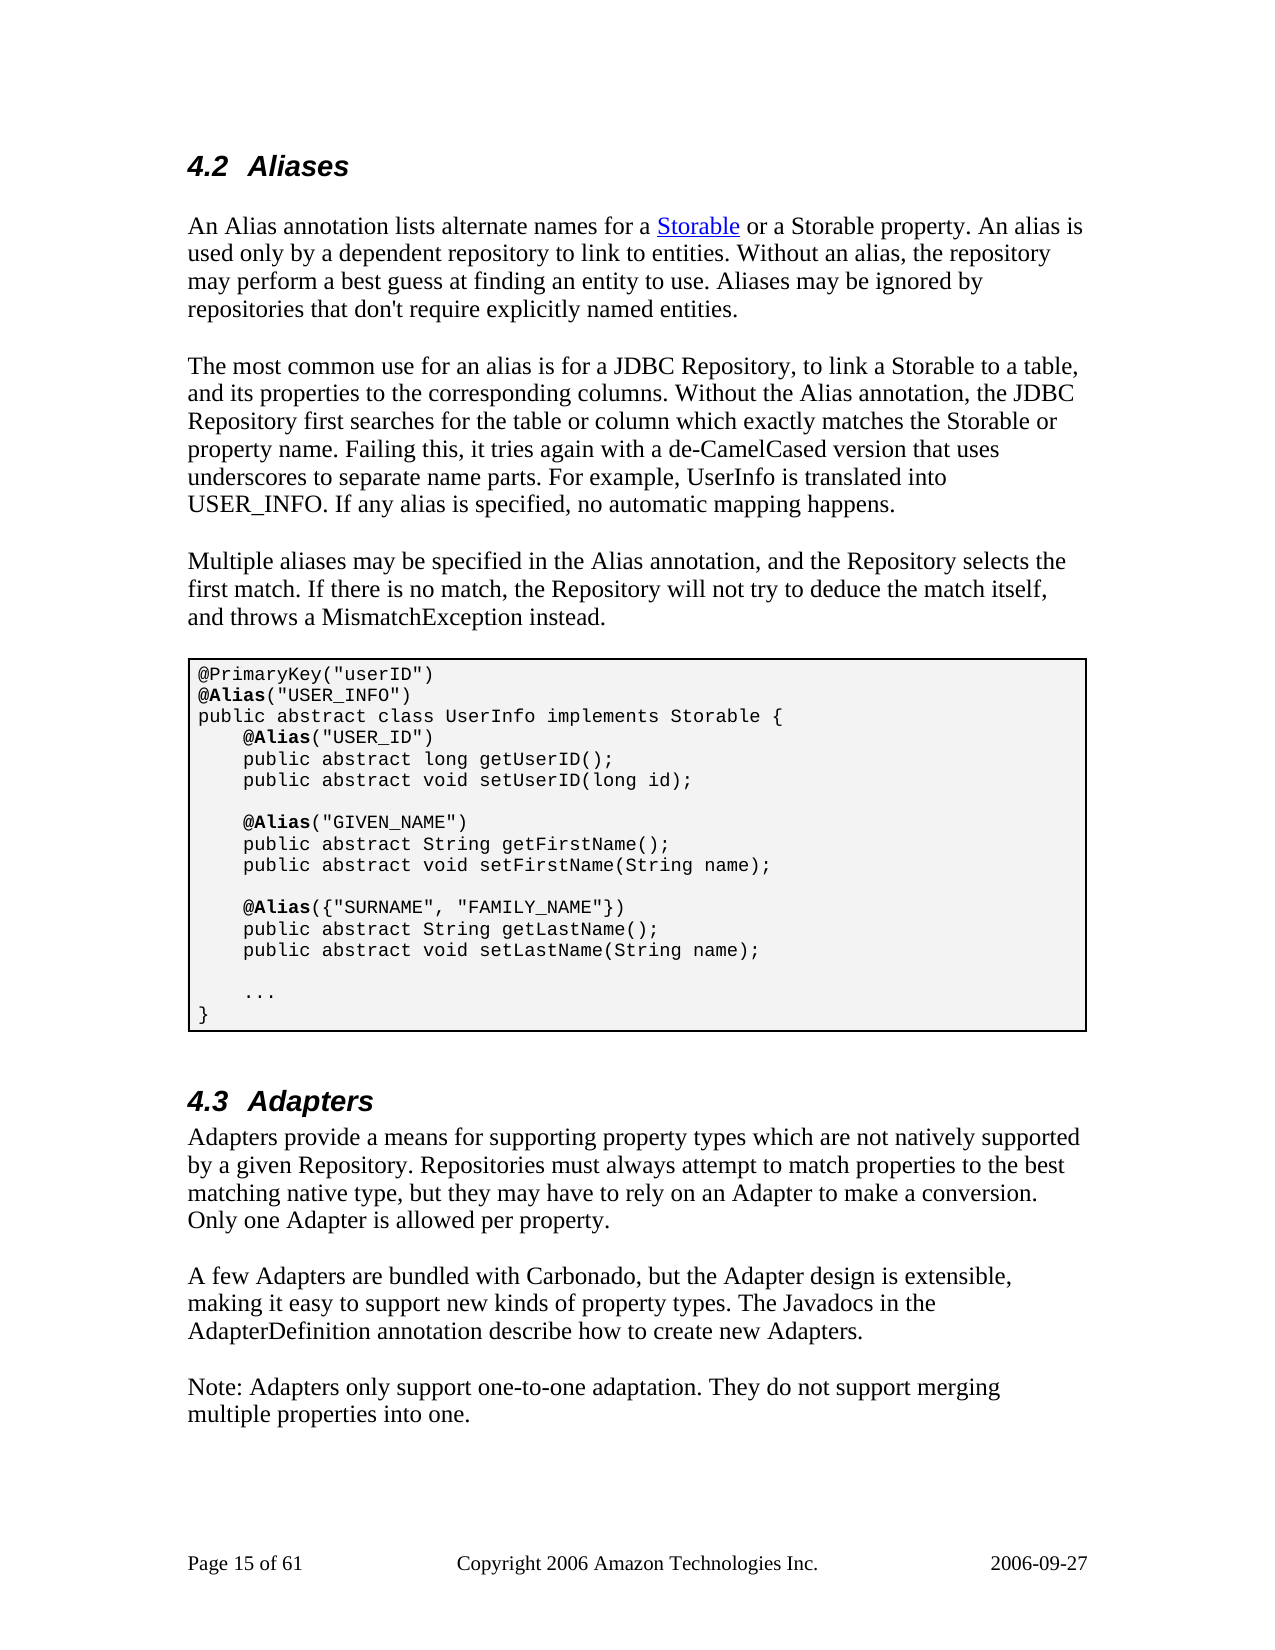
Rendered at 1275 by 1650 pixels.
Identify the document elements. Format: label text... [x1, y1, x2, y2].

text Note: Adapters only support one-to-one adaptation. They do not support merging multiple properties into one. [187, 1373, 1087, 1428]
text } [190, 998, 1085, 1030]
text public abstract String getFirstName(); [190, 828, 1085, 849]
text @Alias({"SURNAME", "FAMILY_NAME"}) [190, 892, 1085, 913]
text ... [190, 977, 1085, 998]
text @PrimaryKey("userID") [190, 660, 1085, 679]
text An Alias annotation lists alternate names for a Storable or a Storable property. An alias is used only by a dependent repository to link to entities. Without an alias, the repository may perform a best guess at finding an entity to use. Aliases may be ignored by repositories that don't require explicitly named entities. [187, 212, 1087, 323]
text public abstract void setLastName(String name); [190, 934, 1085, 956]
text public abstract void setFirstName(String name); [190, 849, 1085, 871]
text public abstract long getUserID(); [190, 743, 1085, 764]
text Multiple aliases may be specified in the Alias annotation, and the Repository selects the first match. If there is no match, the Repository will not try to deduce the match itself, and throws a MismatchException instead. [187, 547, 1087, 630]
text @Alias("USER_ID") [190, 722, 1085, 743]
text The most common use for an alias is for a JDBC Repository, to link a Storable to a table, and its properties to the corresponding columns. Without the Alias annotation, the JDBC Repository first searches for the table or column which exactly matches the Storable or property name. Failing this, it tries again with a de-CamelCased version that uses underscores to separate name parts. For example, UserInfo is translated into USER_INFO. If any alias is specified, no automatic mapping happens. [187, 352, 1087, 518]
text public abstract String getLastName(); [190, 913, 1085, 934]
text A few Adapters are bundled with Carbonado, but the Adapter design is extensible, making it easy to support new kinds of property types. The Javadocs in the AdapterDefinition annotation describe how to create new Adapters. [187, 1262, 1087, 1345]
subtitle Adapters [187, 1084, 1087, 1117]
text public abstract class UserInfo implements Storable { [190, 701, 1085, 722]
text @Alias("GIVEN_NAME") [190, 807, 1085, 828]
text public abstract void setUserID(long id); [190, 764, 1085, 786]
text Adapters provide a means for supporting property types which are not natively supported by a given Repository. Repositories must always attempt to match properties to the best matching native type, but they may have to rely on an Adapter to make a conversion. Only one Adapter is allowed per property. [187, 1123, 1087, 1234]
text @Alias("USER_INFO") [190, 679, 1085, 701]
subtitle Aliases [187, 150, 1087, 183]
